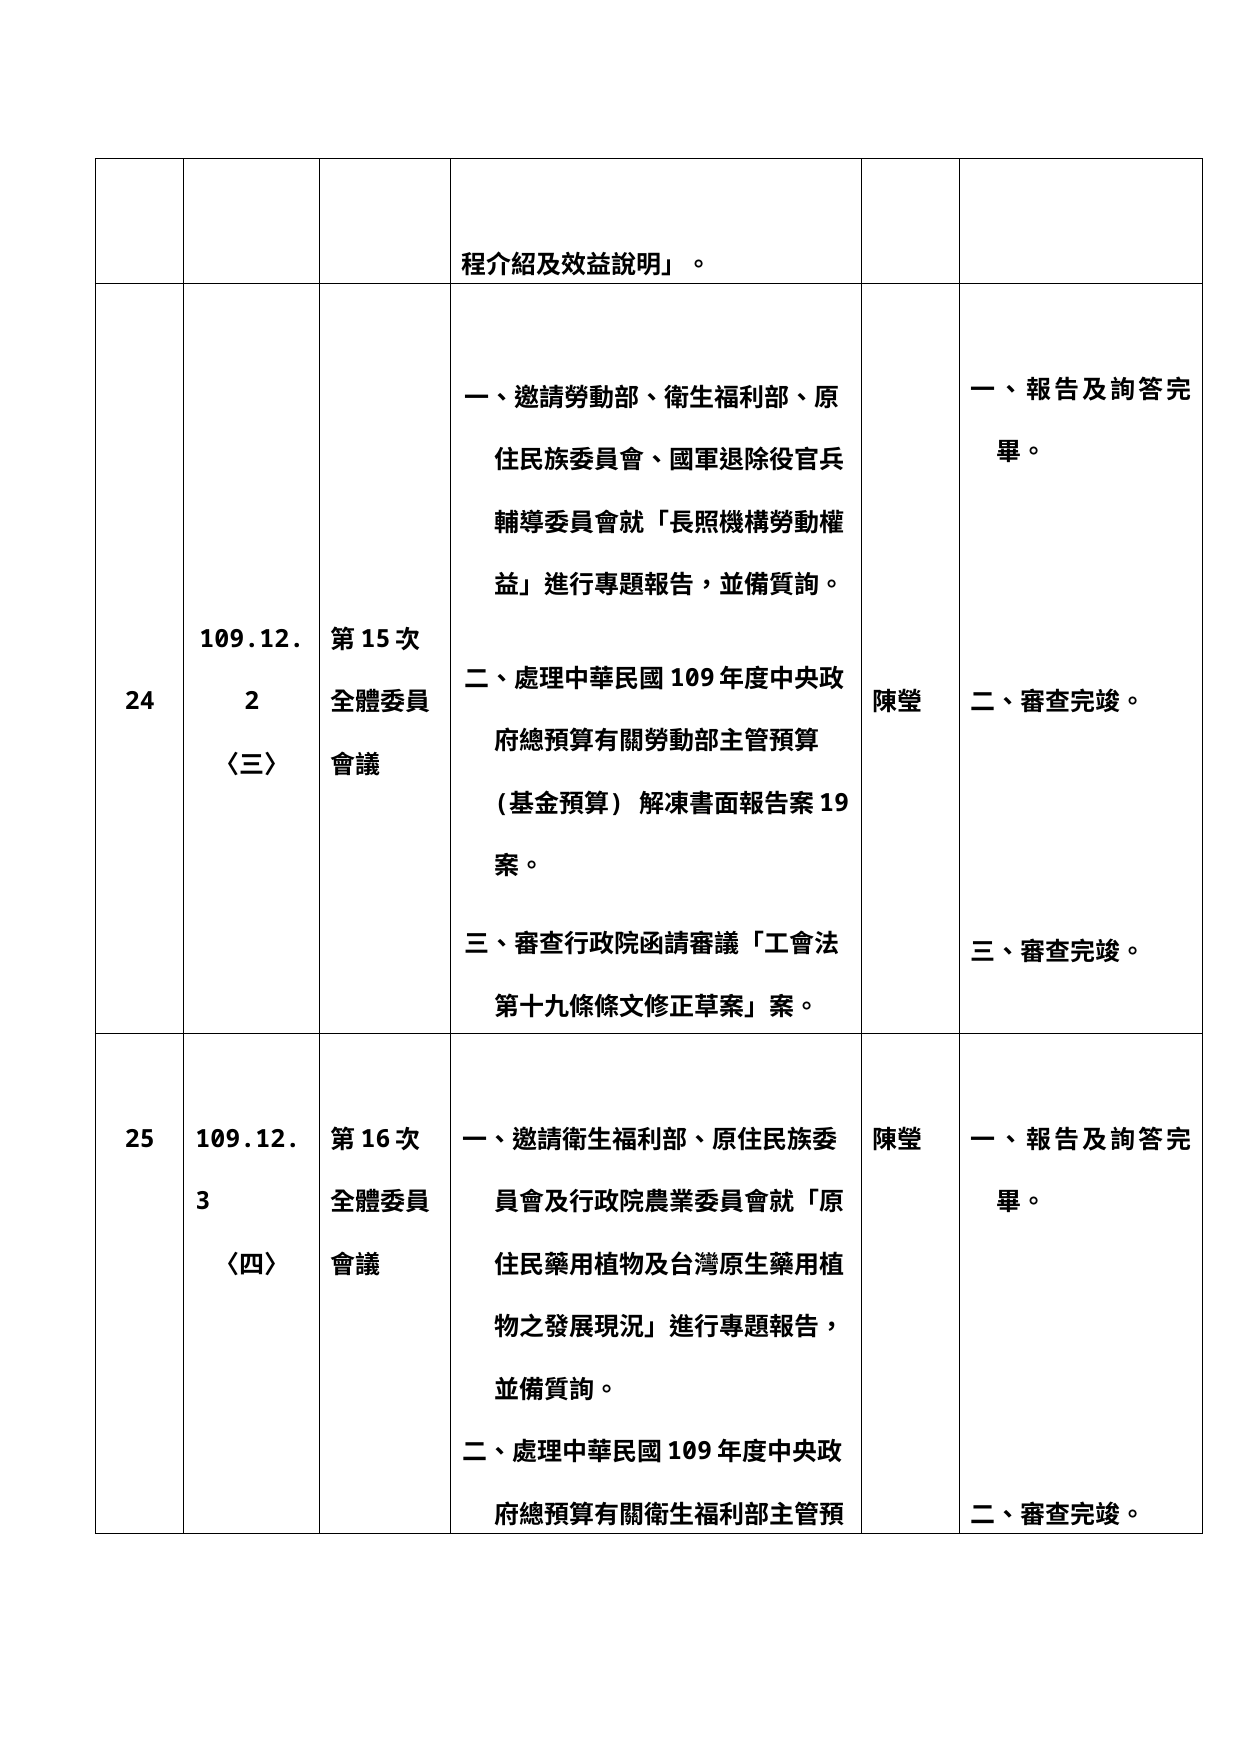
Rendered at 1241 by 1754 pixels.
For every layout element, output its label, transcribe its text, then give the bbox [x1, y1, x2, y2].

table_cell 24 [96, 284, 183, 1033]
table_cell 陳瑩 [862, 1034, 959, 1533]
table_cell 一、報告及詢答完畢。 二、審查完竣。 三、審查完竣。 [960, 284, 1202, 1033]
table_cell 陳瑩 [862, 284, 959, 1033]
table_cell [320, 159, 450, 283]
table_cell 一、邀請衛生福利部、原住民族委員會及行政院農業委員會就「原住民藥用植物及台灣原生藥用植物之發展現況」進行專題報告，並備質詢。 二、處理中華民國109年度中央政府總預算有關衛生福利部主管預 [451, 1034, 861, 1533]
table_cell [96, 159, 183, 283]
table_cell [184, 159, 319, 283]
table_cell 第16次全體委員會議 [320, 1034, 450, 1533]
table_cell [862, 159, 959, 283]
table_cell 第15次全體委員會議 [320, 284, 450, 1033]
table_cell 109.12.2 〈三〉 [184, 284, 319, 1033]
table_cell 一、邀請勞動部、衛生福利部、原住民族委員會、國軍退除役官兵輔導委員會就「長照機構勞動權益」進行專題報告，並備質詢。 二、處理中華民國109年度中央政府總預算有關勞動部主管預算(基金預算) 解凍書面報告案19案。 三、審查行政院函請審議「工會法第十九條條文修正草案」案。 [451, 284, 861, 1033]
table_cell 109.12.3 〈四〉 [184, 1034, 319, 1533]
table_cell [960, 159, 1202, 283]
table_cell 程介紹及效益說明」。 [451, 159, 861, 283]
table_cell 一、報告及詢答完畢。 二、審查完竣。 [960, 1034, 1202, 1533]
table_cell 25 [96, 1034, 183, 1533]
